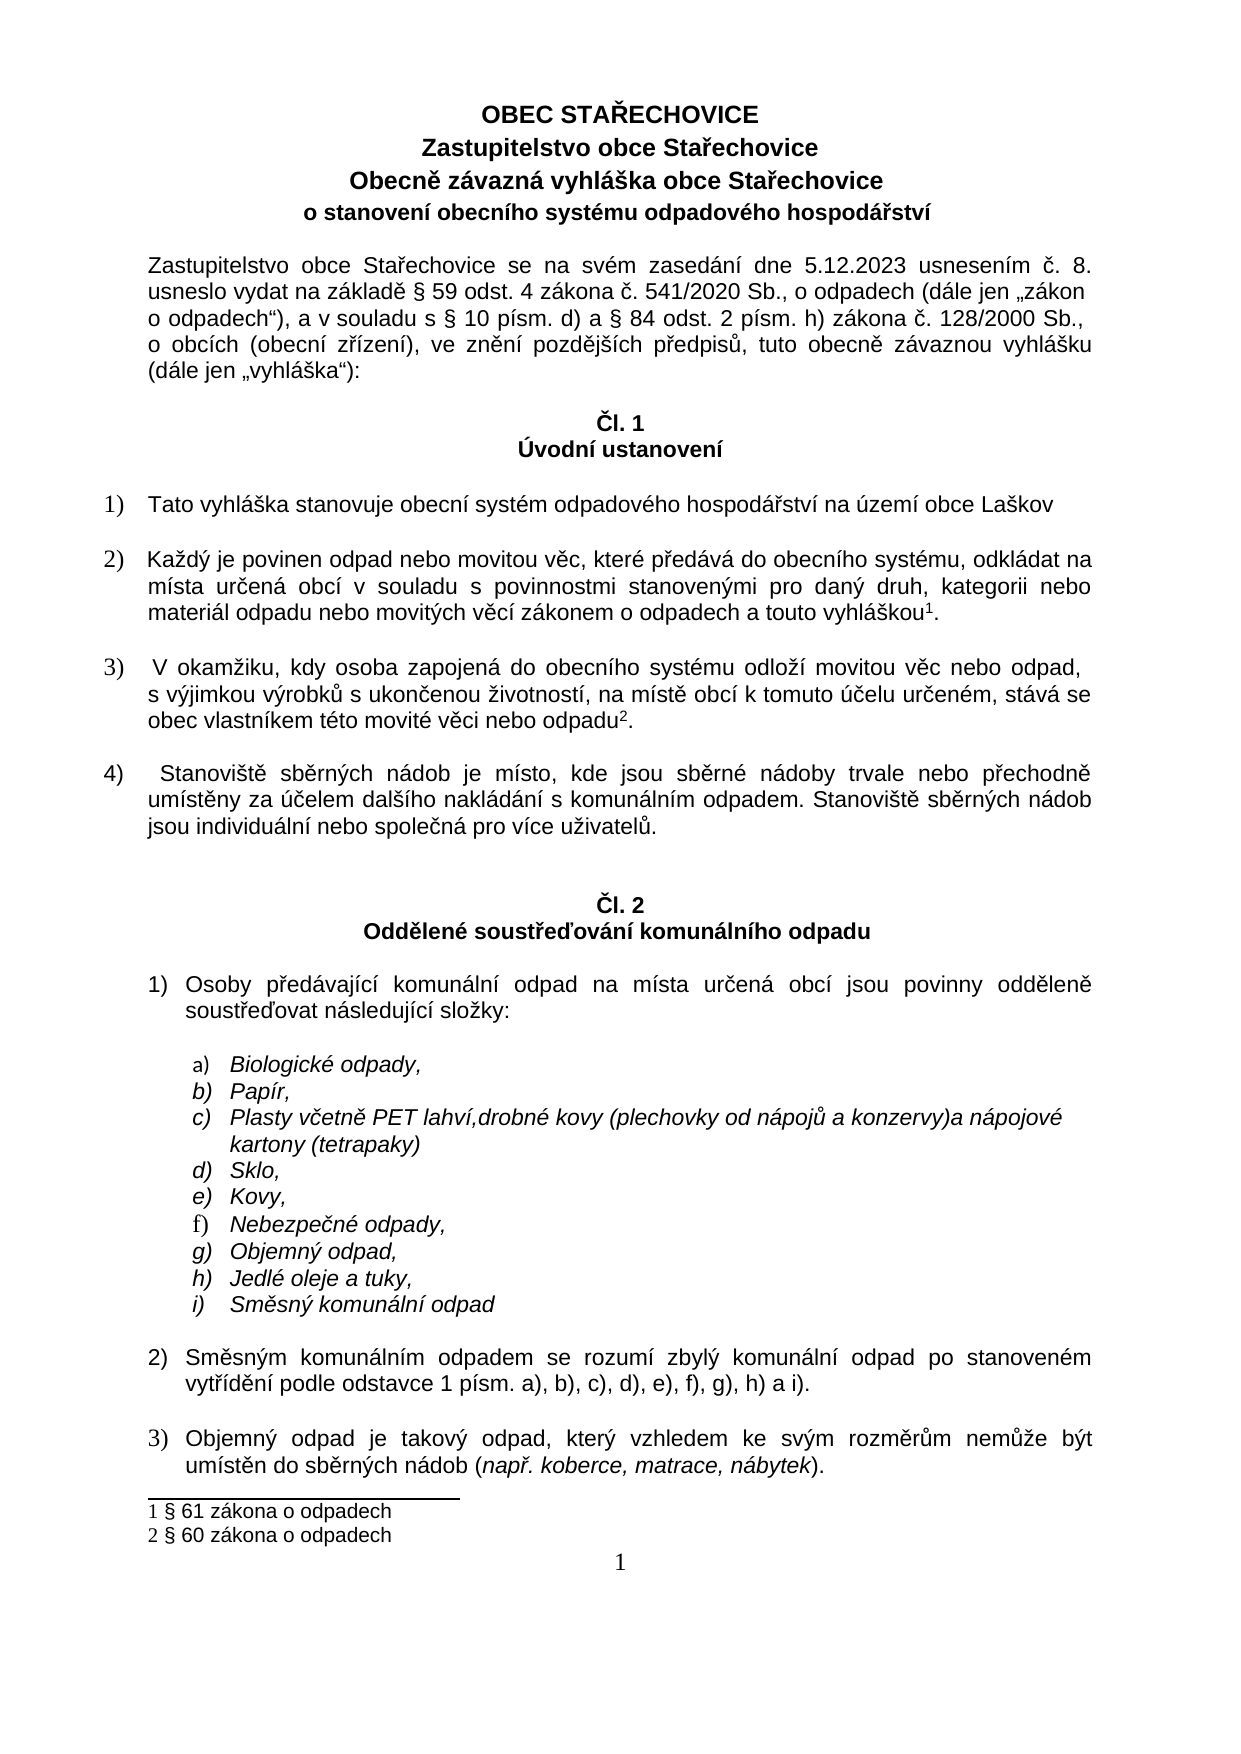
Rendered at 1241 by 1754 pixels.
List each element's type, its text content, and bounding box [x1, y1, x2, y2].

list Tato vyhláška stanovuje obecní systém odpadového hospodářství na území obce Laškov [103, 489, 1092, 518]
list V okamžiku, kdy osoba zapojená do obecního systému odloží movitou věc nebo odpad, s výjimkou výrobků s ukončenou životností, na místě obcí k tomuto účelu určeném, stává se obec vlastníkem této movité věci nebo odpadu. [103, 652, 1092, 733]
list Stanoviště sběrných nádob je místo, kde jsou sběrné nádoby trvale nebo přechodně umístěny za účelem dalšího nakládání s komunálním odpadem. Stanoviště sběrných nádob jsou individuální nebo společná pro více uživatelů. [103, 760, 1092, 839]
list Směsný komunální odpad [192, 1291, 1092, 1317]
text Obecně závazná vyhláška obce Stařechovice [148, 166, 1092, 195]
text Čl. 2 [148, 892, 1092, 918]
list Nebezpečné odpady, [192, 1209, 1092, 1238]
text OBEC STAŘECHOVICE [148, 100, 1092, 129]
text Čl. 1 [148, 410, 1092, 436]
list § 60 zákona o odpadech [148, 1523, 1092, 1547]
list Objemný odpad je takový odpad, který vzhledem ke svým rozměrům nemůže být umístěn do sběrných nádob (např. koberce, matrace, nábytek). [148, 1423, 1092, 1478]
list Kovy, [192, 1183, 1092, 1209]
list Objemný odpad, [192, 1238, 1092, 1265]
list Papír, [192, 1078, 1092, 1104]
subtitle Úvodní ustanovení [148, 436, 1092, 463]
list Jedlé oleje a tuky, [192, 1265, 1092, 1291]
list Biologické odpady, [192, 1050, 1092, 1078]
list Sklo, [192, 1157, 1092, 1183]
list Plasty včetně PET lahví,drobné kovy (plechovky od nápojů a konzervy)a nápojové kartony (tetrapaky) [192, 1104, 1092, 1157]
text Zastupitelstvo obce Stařechovice [148, 133, 1092, 162]
list § 61 zákona o odpadech [148, 1499, 1092, 1523]
text o stanovení obecního systému odpadového hospodářství [148, 199, 1092, 226]
text Oddělené soustřeďování komunálního odpadu [148, 918, 1092, 944]
text Zastupitelstvo obce Stařechovice se na svém zasedání dne 5.12.2023 usnesením č. 8. usneslo vydat na základě § 59 odst. 4 zákona č. 541/2020 Sb., o odpadech (dále jen „zákon o odpadech“), a v souladu s § 10 písm. d) a § 84 odst. 2 písm. h) zákona č. 128/2000 Sb., o obcích (obecní zřízení), ve znění pozdějších předpisů, tuto obecně závaznou vyhlášku (dále jen „vyhláška“): [148, 252, 1092, 384]
list Osoby předávající komunální odpad na místa určená obcí jsou povinny odděleně soustřeďovat následující složky: [148, 971, 1092, 1023]
list Každý je povinen odpad nebo movitou věc, které předává do obecního systému, odkládat na místa určená obcí v souladu s povinnostmi stanovenými pro daný druh, kategorii nebo materiál odpadu nebo movitých věcí zákonem o odpadech a touto vyhláškou. [103, 544, 1092, 626]
list Směsným komunálním odpadem se rozumí zbylý komunální odpad po stanoveném vytřídění podle odstavce 1 písm. a), b), c), d), e), f), g), h) a i). [148, 1344, 1092, 1396]
